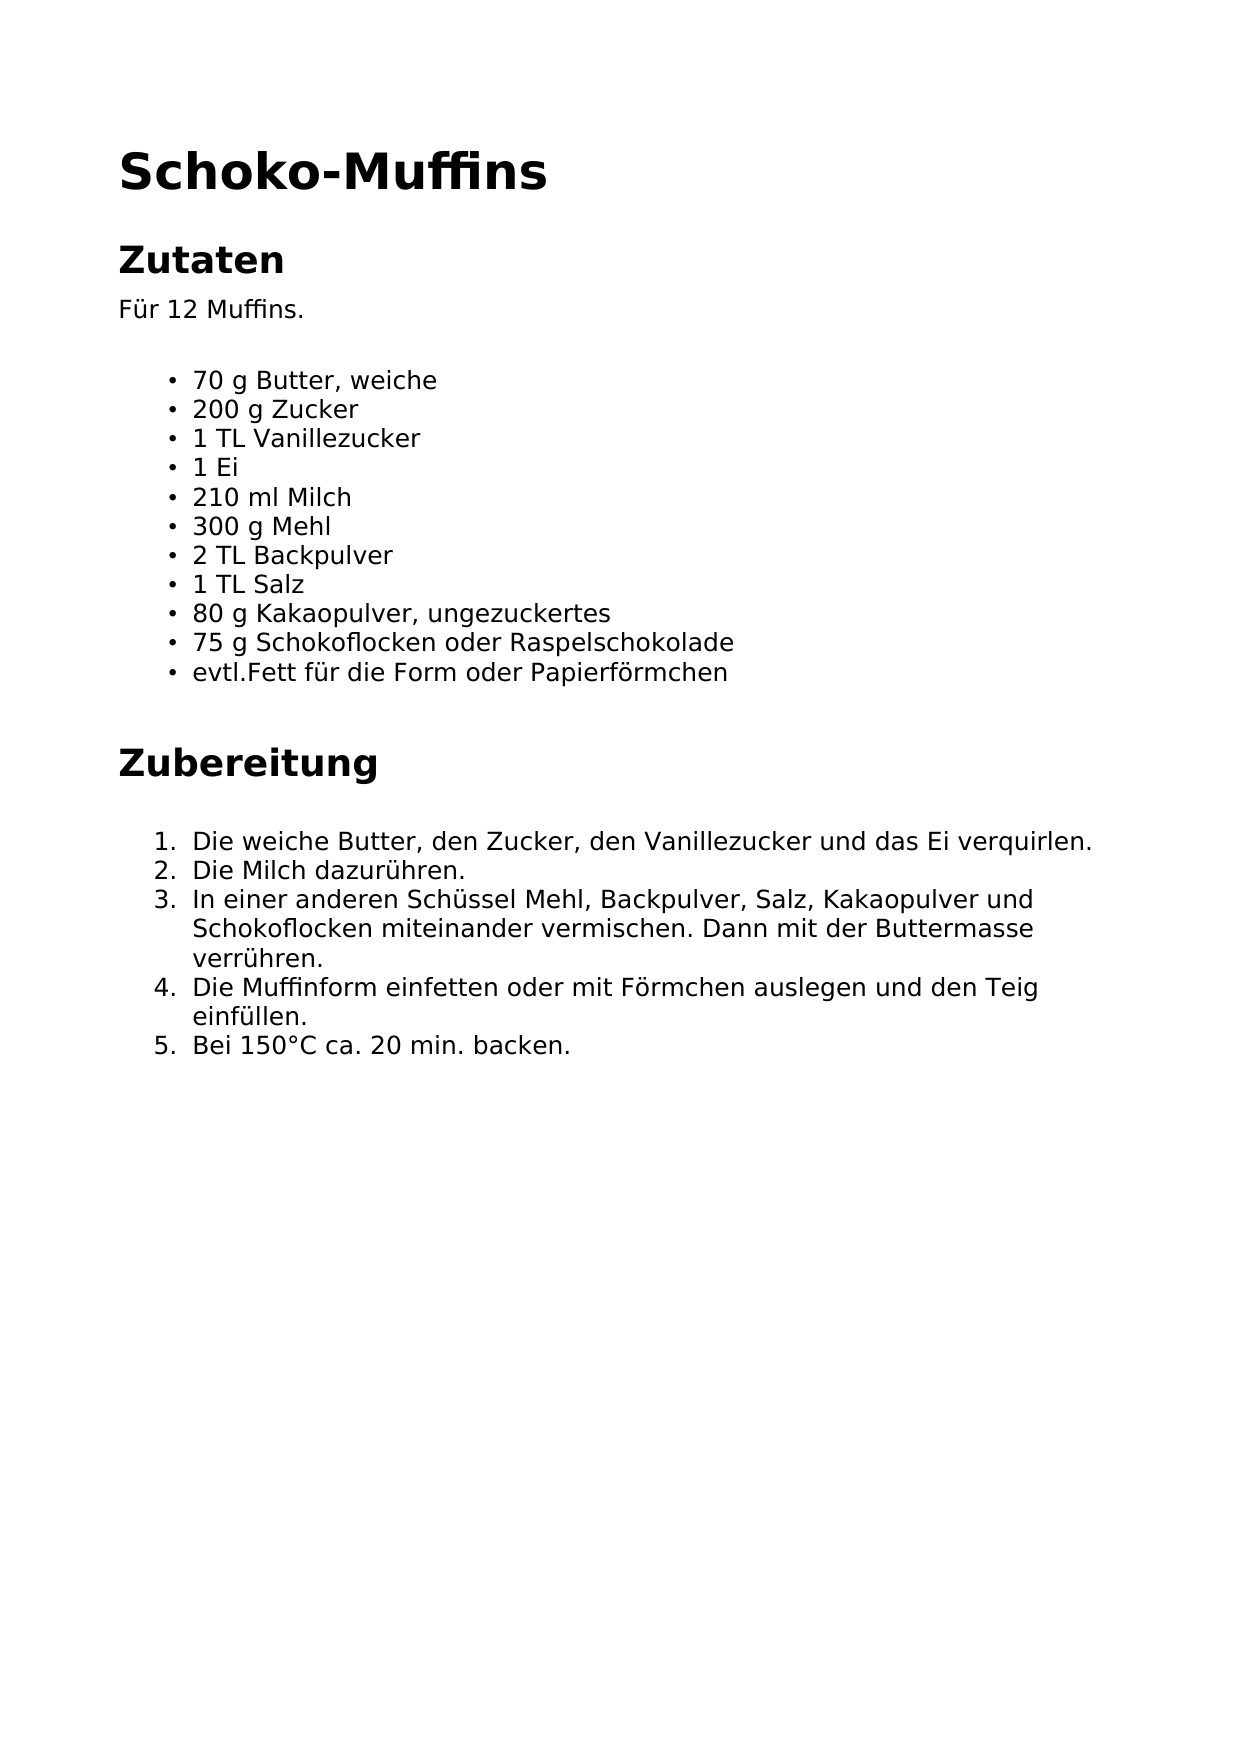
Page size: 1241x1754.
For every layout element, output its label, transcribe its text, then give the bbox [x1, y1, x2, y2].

list 70 g Butter, weiche [177, 366, 1122, 395]
subtitle Zubereitung [118, 741, 1122, 785]
subtitle Schoko-Muffins [118, 143, 1122, 201]
list 1 TL Vanillezucker [177, 424, 1122, 454]
list 1 TL Salz [177, 570, 1122, 599]
list 300 g Mehl [177, 512, 1122, 541]
list Die Milch dazurühren. [177, 856, 1122, 885]
subtitle Zutaten [118, 239, 1122, 282]
list 75 g Schokoflocken oder Raspelschokolade [177, 629, 1122, 658]
text Für 12 Muffins. [118, 295, 1122, 324]
list Bei 150°C ca. 20 min. backen. [177, 1031, 1122, 1060]
list 200 g Zucker [177, 395, 1122, 424]
list evtl.Fett für die Form oder Papierförmchen [177, 658, 1122, 687]
list Die weiche Butter, den Zucker, den Vanillezucker und das Ei verquirlen. [177, 827, 1122, 856]
list Die Muffinform einfetten oder mit Förmchen auslegen und den Teig einfüllen. [177, 973, 1122, 1031]
list 1 Ei [177, 454, 1122, 483]
list 210 ml Milch [177, 483, 1122, 512]
list In einer anderen Schüssel Mehl, Backpulver, Salz, Kakaopulver und Schokoflocken miteinander vermischen. Dann mit der Buttermasse verrühren. [177, 885, 1122, 973]
list 2 TL Backpulver [177, 541, 1122, 570]
list 80 g Kakaopulver, ungezuckertes [177, 599, 1122, 629]
